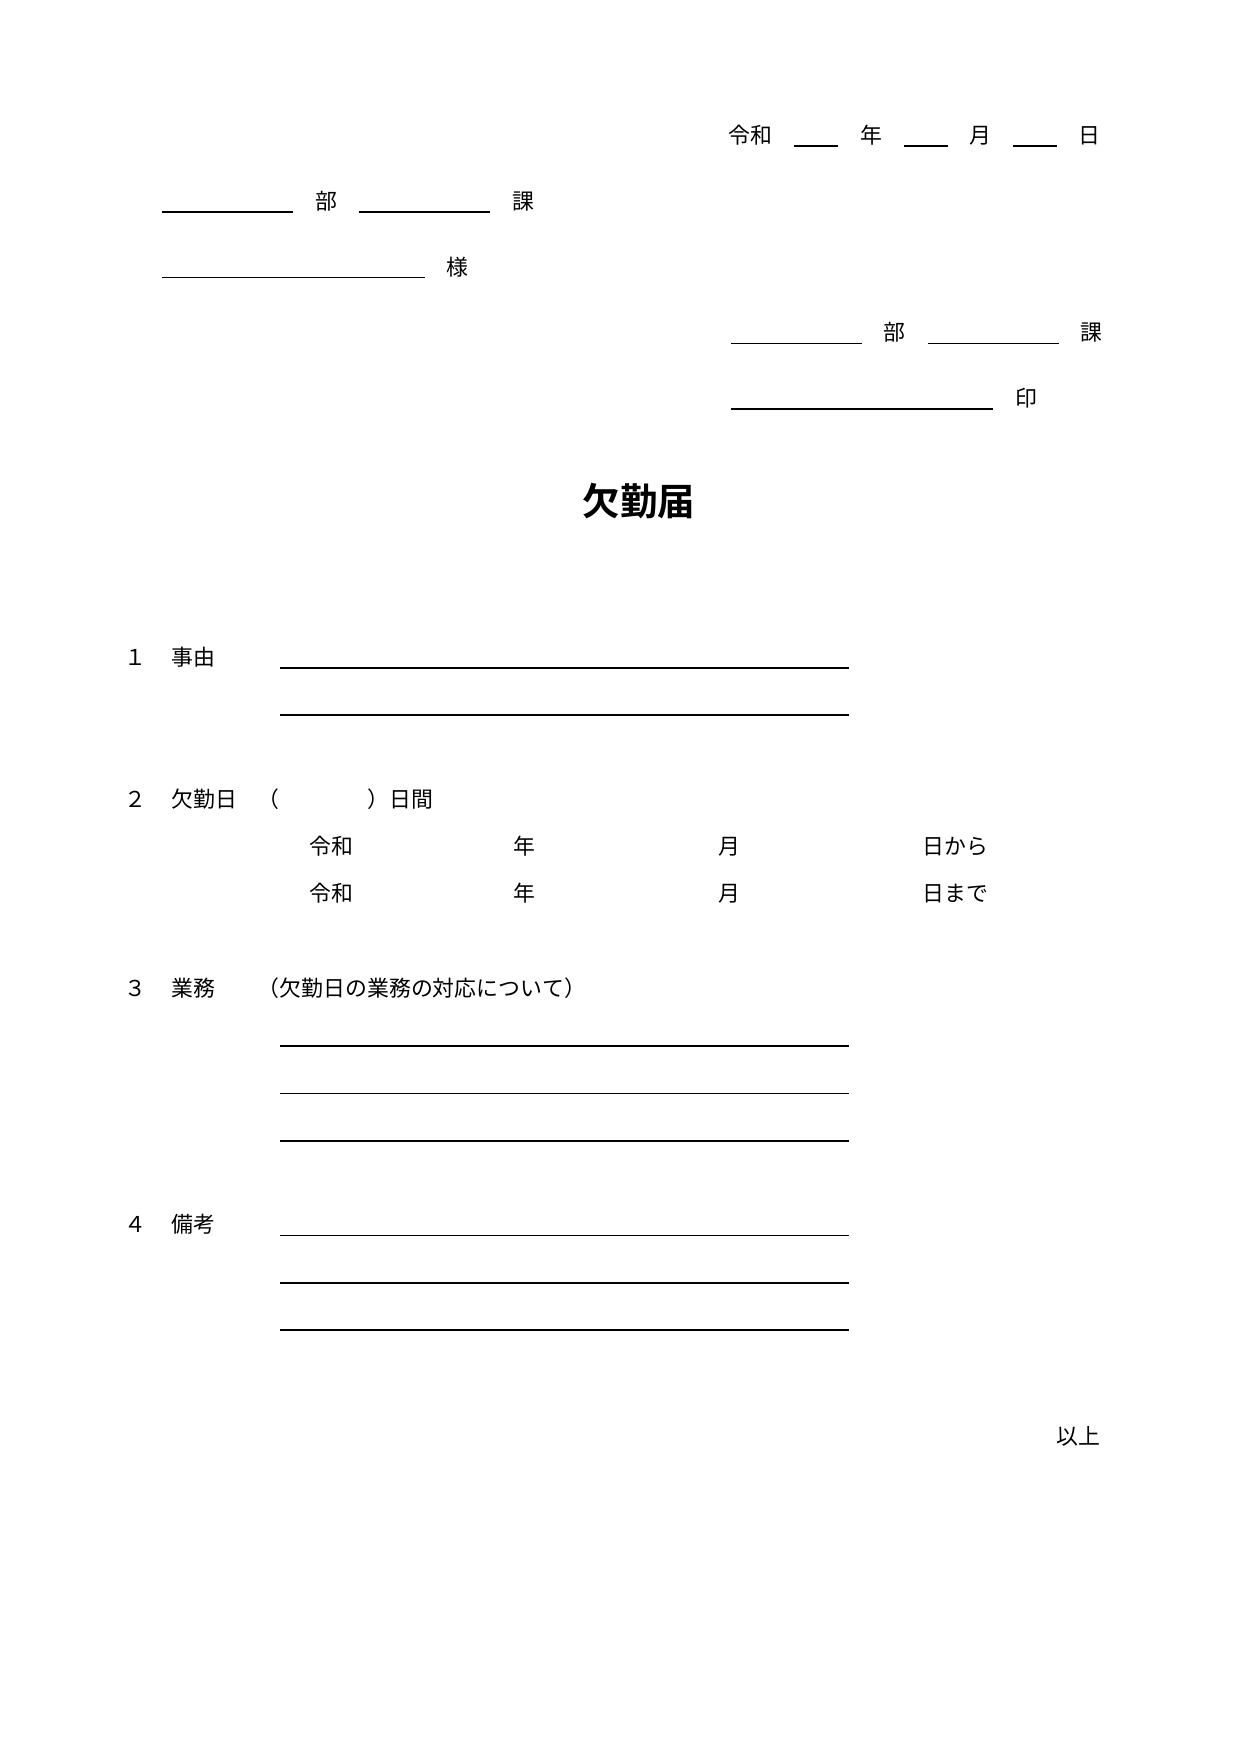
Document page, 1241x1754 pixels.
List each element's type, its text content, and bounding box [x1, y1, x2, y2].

table_cell [252, 916, 1122, 963]
table_cell [405, 821, 508, 869]
table_cell [166, 916, 252, 963]
table_cell [166, 1153, 252, 1200]
table_cell 月 [712, 869, 814, 916]
table_cell 年 [508, 869, 610, 916]
table_cell 備考 [166, 1200, 252, 1247]
table_cell [252, 1011, 1122, 1058]
table_cell [118, 916, 166, 963]
table_cell [610, 821, 712, 869]
table_cell [405, 869, 508, 916]
table_cell [252, 680, 1122, 727]
table_cell [118, 1342, 166, 1389]
table_cell [1070, 821, 1122, 869]
table_cell [252, 1153, 1122, 1200]
text 様 [118, 249, 1122, 281]
table_cell 業務 [166, 963, 252, 1011]
table_cell [118, 869, 166, 916]
table_cell [610, 869, 712, 916]
table_cell [118, 1247, 166, 1294]
table_cell [814, 869, 917, 916]
table_cell [252, 869, 303, 916]
table_header [252, 632, 1122, 679]
table_cell [118, 727, 166, 774]
table_cell 令和 [303, 821, 405, 869]
text 部 課 [118, 315, 1122, 347]
table_cell [252, 727, 1122, 774]
table_cell [814, 821, 917, 869]
table_cell [118, 1058, 166, 1105]
text 印 [118, 381, 1122, 413]
table_cell [166, 1058, 252, 1105]
table_cell 令和 [303, 869, 405, 916]
table_cell [252, 1105, 1122, 1152]
table_header 事由 [166, 632, 252, 679]
table_cell [252, 1294, 1122, 1342]
table_cell [252, 1058, 1122, 1105]
table_header １ [118, 632, 166, 679]
table_cell [252, 821, 303, 869]
table_cell （欠勤日の業務の対応について） [252, 963, 1122, 1011]
table_cell [166, 1247, 252, 1294]
table_cell 月 [712, 821, 814, 869]
text 令和 年 月 日 [118, 118, 1122, 150]
table_cell [166, 1342, 252, 1389]
table_cell [118, 680, 166, 727]
table_cell [166, 1011, 252, 1058]
text 以上 [118, 1419, 1122, 1450]
table_cell [166, 869, 252, 916]
table_cell [166, 821, 252, 869]
table_cell [166, 1105, 252, 1152]
table_cell 欠勤日 [166, 774, 252, 821]
table_cell ２ [118, 774, 166, 821]
table_cell [118, 1011, 166, 1058]
table_cell [166, 680, 252, 727]
table_cell [166, 727, 252, 774]
table_cell （ ）日間 [252, 774, 1122, 821]
table_cell 日から [917, 821, 1070, 869]
text 部 課 [118, 184, 1122, 216]
table_cell [118, 1105, 166, 1152]
table_cell ４ [118, 1200, 166, 1247]
table_cell [118, 821, 166, 869]
table_cell [166, 1294, 252, 1342]
table_cell [252, 1200, 1122, 1247]
table_cell [1070, 869, 1122, 916]
title 欠勤届 [118, 472, 1122, 526]
table_cell ３ [118, 963, 166, 1011]
table_cell [252, 1342, 1122, 1389]
table_cell [252, 1247, 1122, 1294]
table_cell 年 [508, 821, 610, 869]
table_cell [118, 1294, 166, 1342]
table_cell [118, 1153, 166, 1200]
table_cell 日まで [917, 869, 1070, 916]
